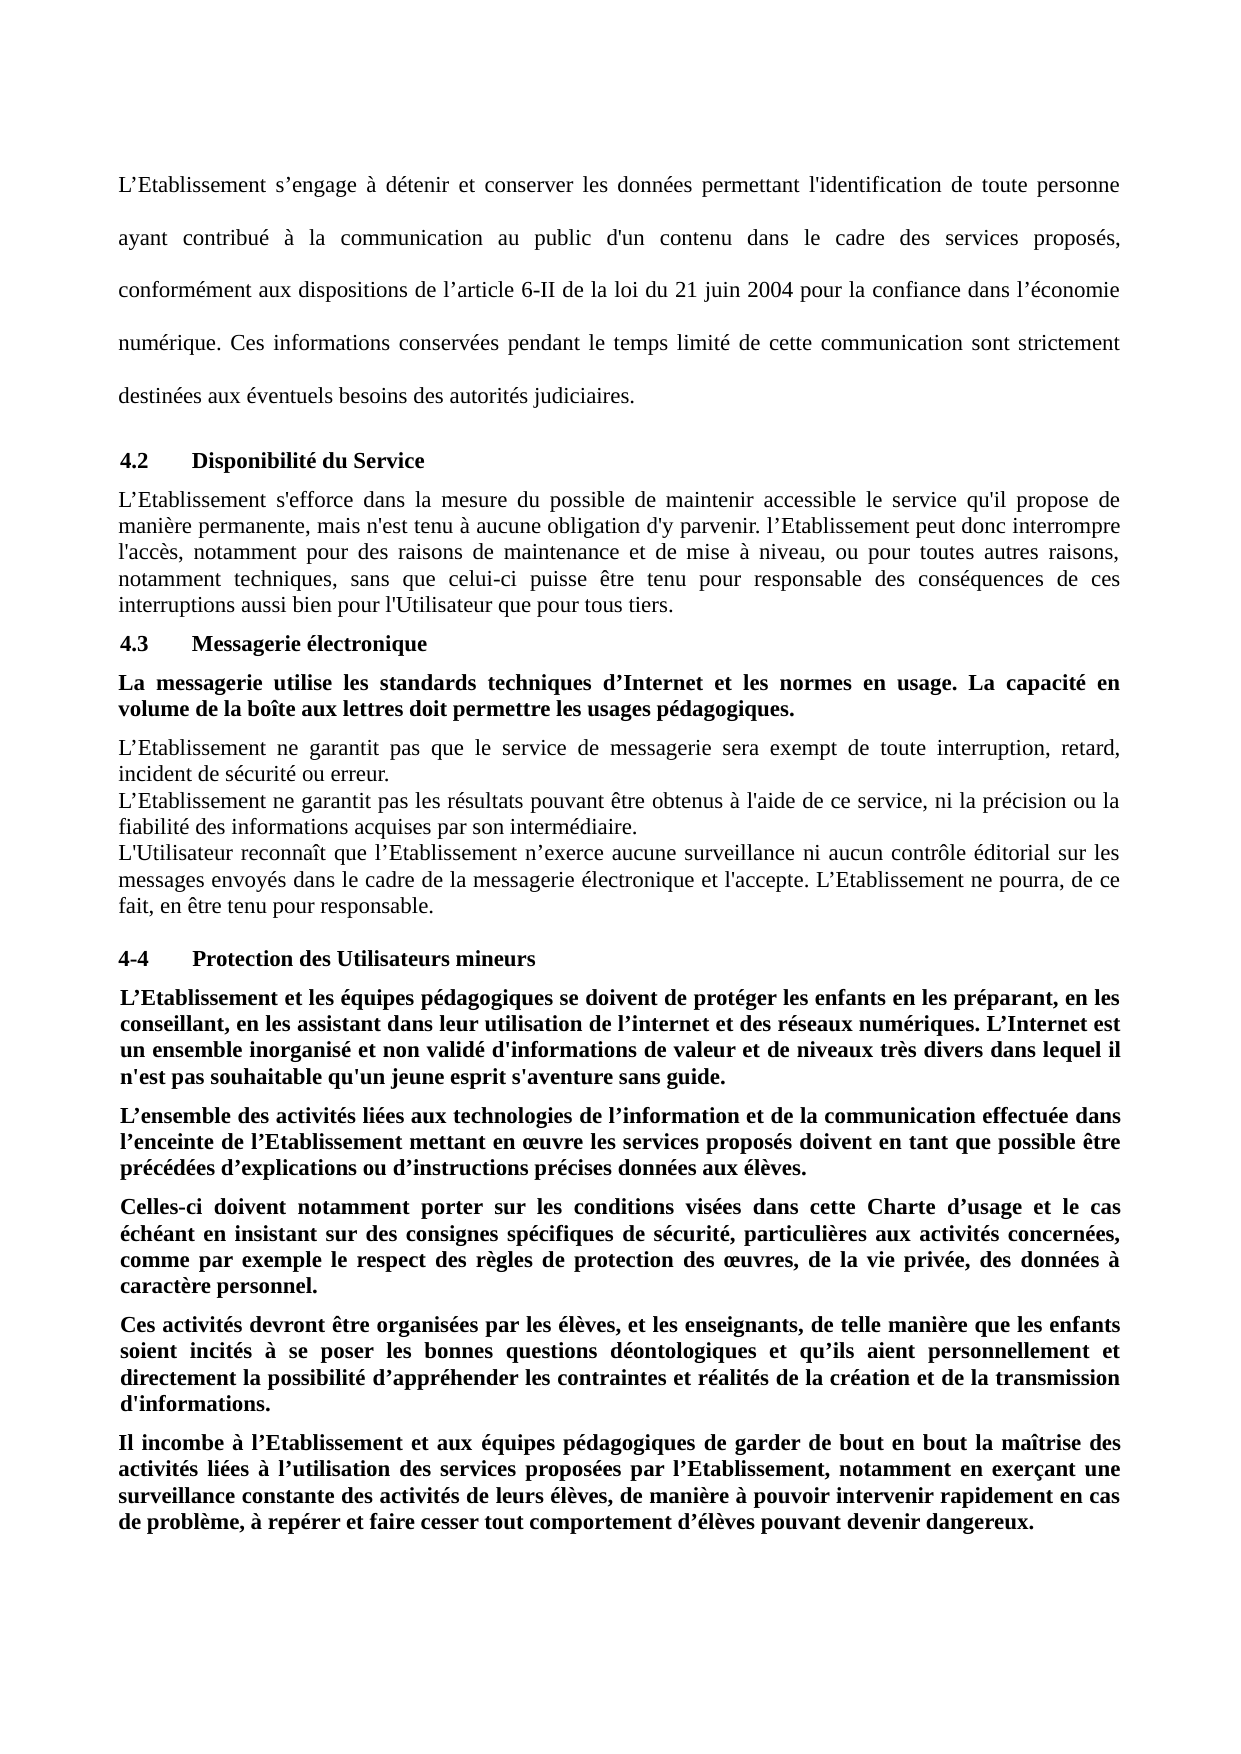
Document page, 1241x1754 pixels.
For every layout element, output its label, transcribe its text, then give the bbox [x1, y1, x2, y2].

text Ces activités devront être organisées par les élèves, et les enseignants, de telle manière que les enfants soient incités à se poser les bonnes questions déontologiques et qu’ils aient personnellement et directement la possibilité d’appréhender les contraintes et réalités de la création et de la transmission d'informations. [120, 1311, 1122, 1417]
text L’Etablissement et les équipes pédagogiques se doivent de protéger les enfants en les préparant, en les conseillant, en les assistant dans leur utilisation de l’internet et des réseaux numériques. L’Internet est un ensemble inorganisé et non validé d'informations de valeur et de niveaux très divers dans lequel il n'est pas souhaitable qu'un jeune esprit s'aventure sans guide. [120, 984, 1122, 1089]
text L’Etablissement ne garantit pas les résultats pouvant être obtenus à l'aide de ce service, ni la précision ou la fiabilité des informations acquises par son intermédiaire. [118, 787, 1122, 839]
text L’Etablissement s’engage à détenir et conserver les données permettant l'identification de toute personne ayant contribué à la communication au public d'un contenu dans le cadre des services proposés, conformément aux dispositions de l’article 6-II de la loi du 21 juin 2004 pour la confiance dans l’économie numérique. Ces informations conservées pendant le temps limité de cette communication sont strictement destinées aux éventuels besoins des autorités judiciaires. [118, 118, 1122, 408]
text 4-4 Protection des Utilisateurs mineurs [118, 945, 1122, 971]
list Messagerie électronique [120, 630, 1122, 656]
text Celles-ci doivent notamment porter sur les conditions visées dans cette Charte d’usage et le cas échéant en insistant sur des consignes spécifiques de sécurité, particulières aux activités concernées, comme par exemple le respect des règles de protection des œuvres, de la vie privée, des données à caractère personnel. [120, 1193, 1122, 1299]
list Disponibilité du Service [120, 447, 1122, 473]
text L’ensemble des activités liées aux technologies de l’information et de la communication effectuée dans l’enceinte de l’Etablissement mettant en œuvre les services proposés doivent en tant que possible être précédées d’explications ou d’instructions précises données aux élèves. [120, 1102, 1122, 1181]
text La messagerie utilise les standards techniques d’Internet et les normes en usage. La capacité en volume de la boîte aux lettres doit permettre les usages pédagogiques. [118, 669, 1122, 722]
text L’Etablissement ne garantit pas que le service de messagerie sera exempt de toute interruption, retard, incident de sécurité ou erreur. [118, 734, 1122, 787]
text L’Etablissement s'efforce dans la mesure du possible de maintenir accessible le service qu'il propose de manière permanente, mais n'est tenu à aucune obligation d'y parvenir. l’Etablissement peut donc interrompre l'accès, notamment pour des raisons de maintenance et de mise à niveau, ou pour toutes autres raisons, notamment techniques, sans que celui-ci puisse être tenu pour responsable des conséquences de ces interruptions aussi bien pour l'Utilisateur que pour tous tiers. [118, 486, 1122, 617]
text L'Utilisateur reconnaît que l’Etablissement n’exerce aucune surveillance ni aucun contrôle éditorial sur les messages envoyés dans le cadre de la messagerie électronique et l'accepte. L’Etablissement ne pourra, de ce fait, en être tenu pour responsable. [118, 839, 1122, 918]
text Il incombe à l’Etablissement et aux équipes pédagogiques de garder de bout en bout la maîtrise des activités liées à l’utilisation des services proposées par l’Etablissement, notamment en exerçant une surveillance constante des activités de leurs élèves, de manière à pouvoir intervenir rapidement en cas de problème, à repérer et faire cesser tout comportement d’élèves pouvant devenir dangereux. [118, 1429, 1122, 1534]
